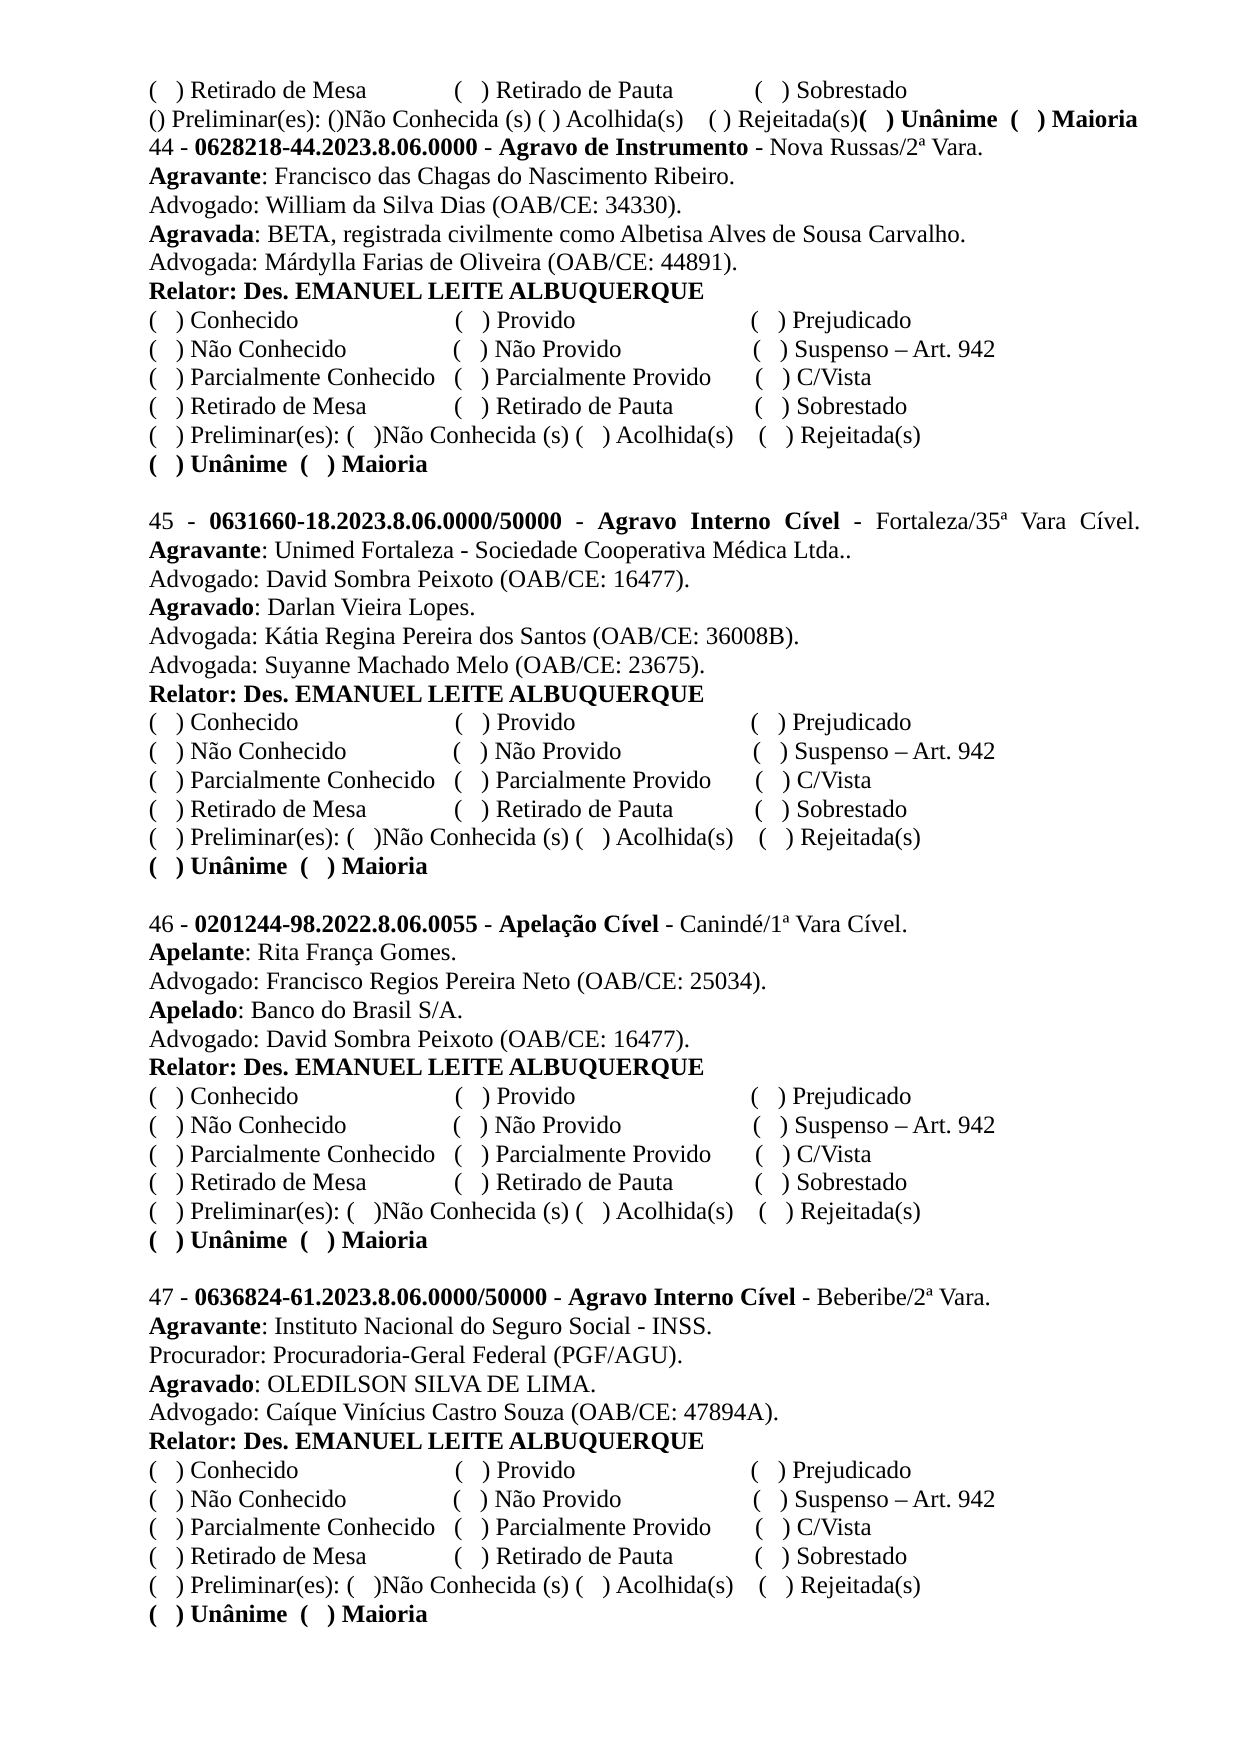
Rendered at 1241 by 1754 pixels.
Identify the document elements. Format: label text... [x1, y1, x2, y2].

text ( ) Não Conhecido ( ) Não Provido ( ) Suspenso – Art. 942 [148, 334, 1158, 362]
text ( ) Conhecido ( ) Provido ( ) Prejudicado [148, 305, 1141, 334]
text ( ) Unânime ( ) Maioria [148, 851, 1158, 880]
text ( ) Preliminar(es): ( )Não Conhecida (s) ( ) Acolhida(s) ( ) Rejeitada(s) [148, 420, 1158, 449]
text Advogado: David Sombra Peixoto (OAB/CE: 16477). [148, 564, 1141, 592]
text Apelante: Rita França Gomes. [148, 937, 1141, 966]
text ( ) Parcialmente Conhecido ( ) Parcialmente Provido ( ) C/Vista [148, 765, 1158, 794]
text ( ) Conhecido ( ) Provido ( ) Prejudicado [148, 1081, 1141, 1110]
text Advogado: Caíque Vinícius Castro Souza (OAB/CE: 47894A). [148, 1397, 1141, 1426]
text ( ) Parcialmente Conhecido ( ) Parcialmente Provido ( ) C/Vista [148, 362, 1158, 391]
text Agravado: OLEDILSON SILVA DE LIMA. [148, 1369, 1141, 1397]
text ( ) Não Conhecido ( ) Não Provido ( ) Suspenso – Art. 942 [148, 1110, 1158, 1139]
text ( ) Unânime ( ) Maioria [148, 1225, 1158, 1254]
text 46 - 0201244-98.2022.8.06.0055 - Apelação Cível - Canindé/1ª Vara Cível. [148, 909, 1141, 937]
text ( ) Não Conhecido ( ) Não Provido ( ) Suspenso – Art. 942 [148, 736, 1158, 765]
text ( ) Não Conhecido ( ) Não Provido ( ) Suspenso – Art. 942 [148, 1484, 1158, 1512]
text ( ) Conhecido ( ) Provido ( ) Prejudicado [148, 707, 1141, 736]
text Advogado: William da Silva Dias (OAB/CE: 34330). [148, 190, 1141, 219]
text ( ) Preliminar(es): ( )Não Conhecida (s) ( ) Acolhida(s) ( ) Rejeitada(s) [148, 1196, 1158, 1225]
text Agravante: Instituto Nacional do Seguro Social - INSS. [148, 1311, 1141, 1340]
text Advogada: Márdylla Farias de Oliveira (OAB/CE: 44891). [148, 247, 1141, 276]
text Relator: Des. EMANUEL LEITE ALBUQUERQUE [148, 679, 1141, 707]
text ( ) Unânime ( ) Maioria [148, 1599, 1158, 1627]
text Advogada: Kátia Regina Pereira dos Santos (OAB/CE: 36008B). [148, 621, 1141, 650]
text ( ) Retirado de Mesa ( ) Retirado de Pauta ( ) Sobrestado [148, 1167, 1158, 1196]
text Advogada: Suyanne Machado Melo (OAB/CE: 23675). [148, 650, 1141, 679]
text Relator: Des. EMANUEL LEITE ALBUQUERQUE [148, 276, 1141, 305]
text Agravante: Francisco das Chagas do Nascimento Ribeiro. [148, 161, 1141, 190]
text ( ) Retirado de Mesa ( ) Retirado de Pauta ( ) Sobrestado [148, 1541, 1158, 1570]
text ( ) Parcialmente Conhecido ( ) Parcialmente Provido ( ) C/Vista [148, 1512, 1158, 1541]
text () Preliminar(es): ()Não Conhecida (s) ( ) Acolhida(s) ( ) Rejeitada(s)( ) Unânime ( ) Maioria [148, 104, 1158, 132]
text Procurador: Procuradoria-Geral Federal (PGF/AGU). [148, 1340, 1141, 1369]
text Apelado: Banco do Brasil S/A. [148, 995, 1141, 1024]
text 45 - 0631660-18.2023.8.06.0000/50000 - Agravo Interno Cível - Fortaleza/35ª Vara Cível. Agravante: Unimed Fortaleza - Sociedade Cooperativa Médica Ltda.. [148, 506, 1141, 564]
text ( ) Conhecido ( ) Provido ( ) Prejudicado [148, 1455, 1141, 1484]
text ( ) Retirado de Mesa ( ) Retirado de Pauta ( ) Sobrestado [148, 391, 1158, 420]
text ( ) Parcialmente Conhecido ( ) Parcialmente Provido ( ) C/Vista [148, 1139, 1158, 1167]
text Relator: Des. EMANUEL LEITE ALBUQUERQUE [148, 1426, 1141, 1455]
text Agravado: Darlan Vieira Lopes. [148, 592, 1141, 621]
text ( ) Unânime ( ) Maioria [148, 449, 1158, 477]
text Advogado: David Sombra Peixoto (OAB/CE: 16477). [148, 1024, 1141, 1052]
text 44 - 0628218-44.2023.8.06.0000 - Agravo de Instrumento - Nova Russas/2ª Vara. [148, 132, 1141, 161]
text Agravada: BETA, registrada civilmente como Albetisa Alves de Sousa Carvalho. [148, 219, 1141, 247]
text 47 - 0636824-61.2023.8.06.0000/50000 - Agravo Interno Cível - Beberibe/2ª Vara. [148, 1282, 1141, 1311]
text ( ) Preliminar(es): ( )Não Conhecida (s) ( ) Acolhida(s) ( ) Rejeitada(s) [148, 822, 1158, 851]
text Relator: Des. EMANUEL LEITE ALBUQUERQUE [148, 1052, 1141, 1081]
text ( ) Retirado de Mesa ( ) Retirado de Pauta ( ) Sobrestado [148, 794, 1158, 822]
text Advogado: Francisco Regios Pereira Neto (OAB/CE: 25034). [148, 966, 1141, 995]
text ( ) Preliminar(es): ( )Não Conhecida (s) ( ) Acolhida(s) ( ) Rejeitada(s) [148, 1570, 1158, 1599]
text ( ) Retirado de Mesa ( ) Retirado de Pauta ( ) Sobrestado [148, 75, 1158, 104]
